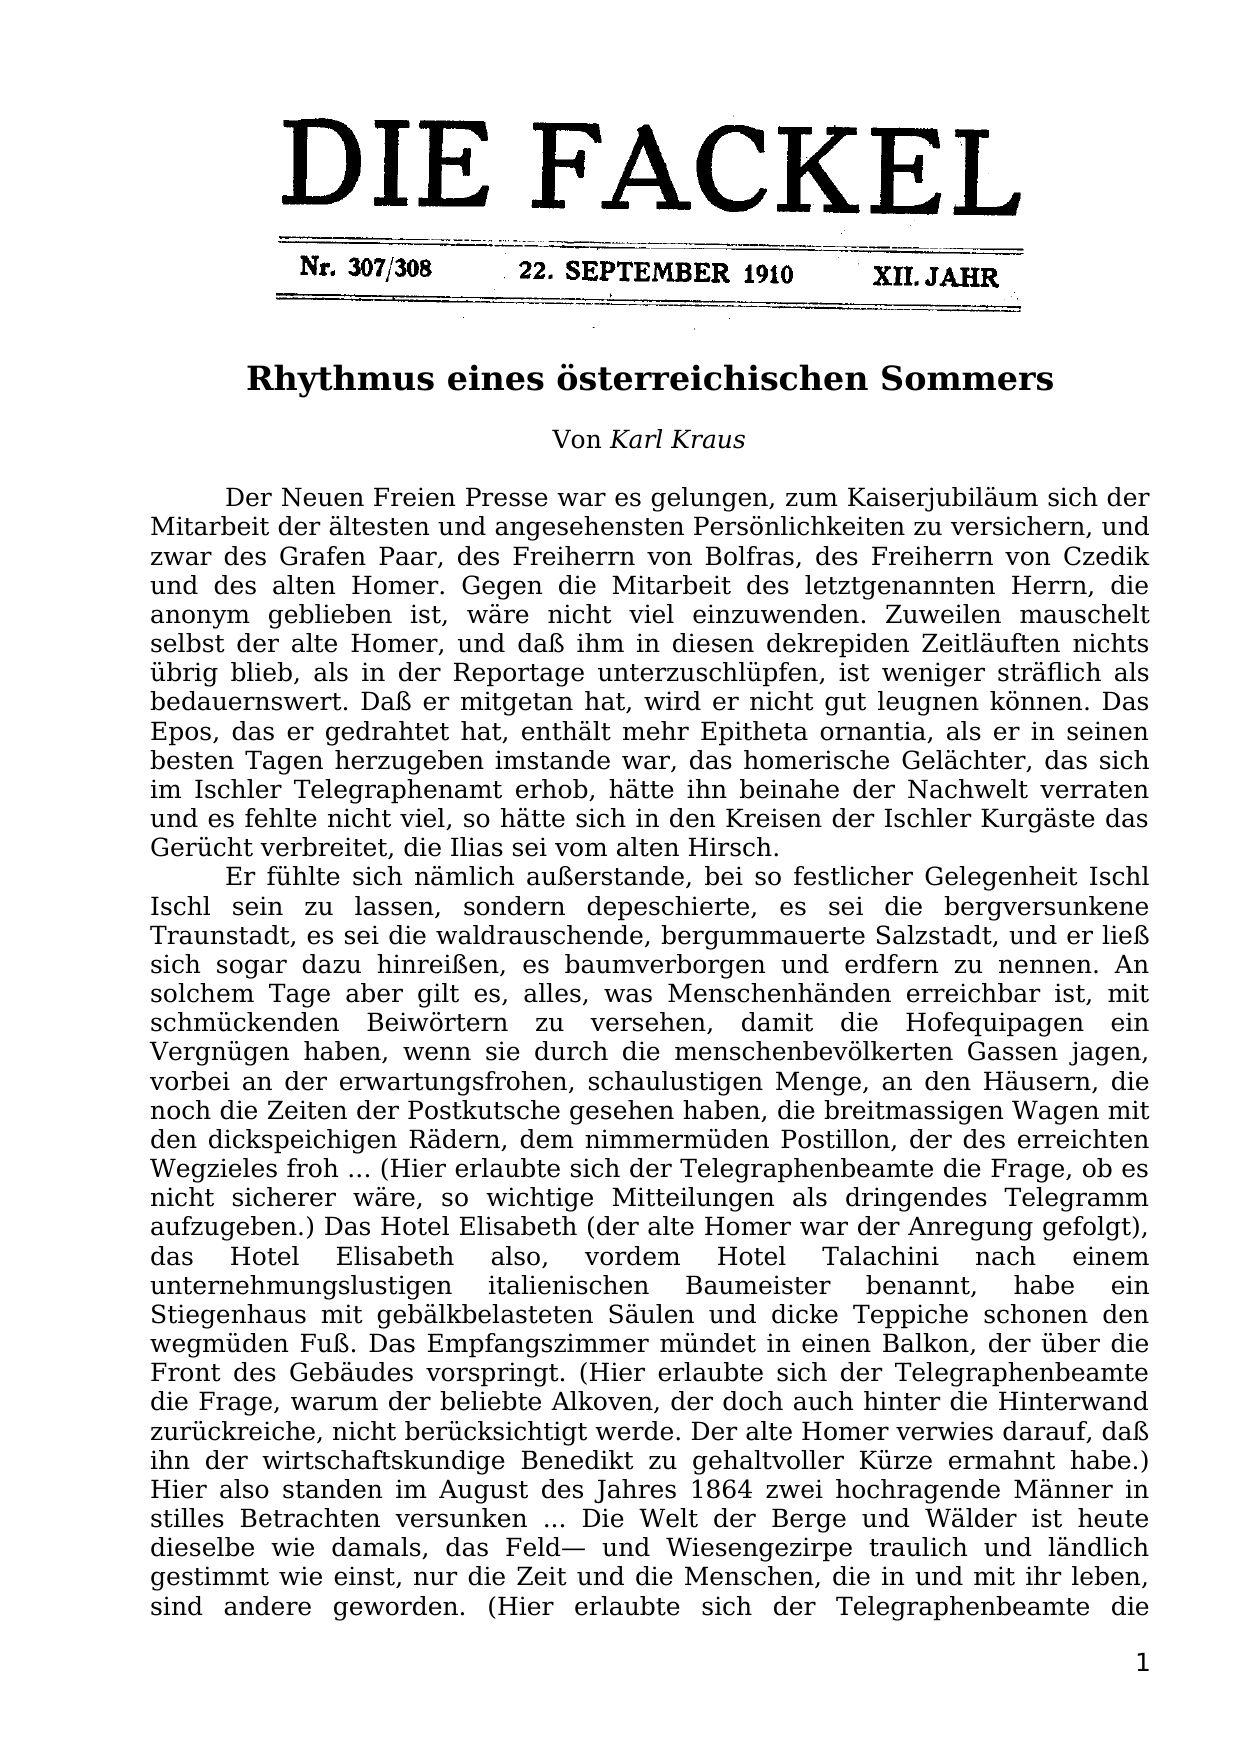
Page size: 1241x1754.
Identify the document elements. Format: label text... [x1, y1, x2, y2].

text Er fühlte sich nämlich außerstande, bei so festlicher Gelegenheit Ischl Ischl sein zu lassen, sondern depeschierte, es sei die bergversunkene Traunstadt, es sei die waldrauschende, bergummauerte Salzstadt, und er ließ sich sogar dazu hinreißen, es baumverborgen und erdfern zu nennen. An solchem Tage aber gilt es, alles, was Menschenhänden erreichbar ist, mit schmückenden Beiwörtern zu versehen, damit die Hofequipagen ein Vergnügen haben, wenn sie durch die menschenbevölkerten Gassen jagen, vorbei an der erwartungsfrohen, schaulustigen Menge, an den Häusern, die noch die Zeiten der Postkutsche gesehen haben, die breitmassigen Wagen mit den dickspeichigen Rädern, dem nimmermüden Postillon, der des erreichten Wegzieles froh ... (Hier erlaubte sich der Telegraphenbeamte die Frage, ob es nicht sicherer wäre, so wichtige Mitteilungen als dringendes Telegramm aufzugeben.) Das Hotel Elisabeth (der alte Homer war der Anregung gefolgt), das Hotel Elisabeth also, vordem Hotel Talachini nach einem unternehmungslustigen italienischen Baumeister benannt, habe ein Stiegenhaus mit gebälkbelasteten Säulen und dicke Teppiche schonen den wegmüden Fuß. Das Empfangszimmer mündet in einen Balkon, der über die Front des Gebäudes vorspringt. (Hier erlaubte sich der Telegraphenbeamte die Frage, warum der beliebte Alkoven, der doch auch hinter die Hinterwand zurückreiche, nicht berücksichtigt werde. Der alte Homer verwies darauf, daß ihn der wirtschaftskundige Benedikt zu gehaltvoller Kürze ermahnt habe.) Hier also standen im August des Jahres 1864 zwei hochragende Männer in stilles Betrachten versunken ... Die Welt der Berge und Wälder ist heute dieselbe wie damals, das Feld— und Wiesengezirpe traulich und ländlich gestimmt wie einst, nur die Zeit und die Menschen, die in und mit ihr leben, sind andere geworden. (Hier erlaubte sich der Telegraphenbeamte die [150, 862, 1151, 1621]
text Der Neuen Freien Presse war es gelungen, zum Kaiserjubiläum sich der Mitarbeit der ältesten und angesehensten Persönlichkeiten zu versichern, und zwar des Grafen Paar, des Freiherrn von Bolfras, des Freiherrn von Czedik und des alten Homer. Gegen die Mitarbeit des letztgenannten Herrn, die anonym geblieben ist, wäre nicht viel einzuwenden. Zuweilen mauschelt selbst der alte Homer, und daß ihm in diesen dekrepiden Zeitläuften nichts übrig blieb, als in der Reportage unterzuschlüpfen, ist weniger sträflich als bedauernswert. Daß er mitgetan hat, wird er nicht gut leugnen können. Das Epos, das er gedrahtet hat, enthält mehr Epitheta ornantia, als er in seinen besten Tagen herzugeben imstande war, das homerische Gelächter, das sich im Ischler Telegraphenamt erhob, hätte ihn beinahe der Nachwelt verraten und es fehlte nicht viel, so hätte sich in den Kreisen der Ischler Kurgäste das Gerücht verbreitet, die Ilias sei vom alten Hirsch. [150, 483, 1151, 862]
picture [271, 104, 1030, 335]
text Rhythmus eines österreichischen Sommers [150, 104, 1151, 398]
text Von Karl Kraus [150, 398, 1151, 454]
